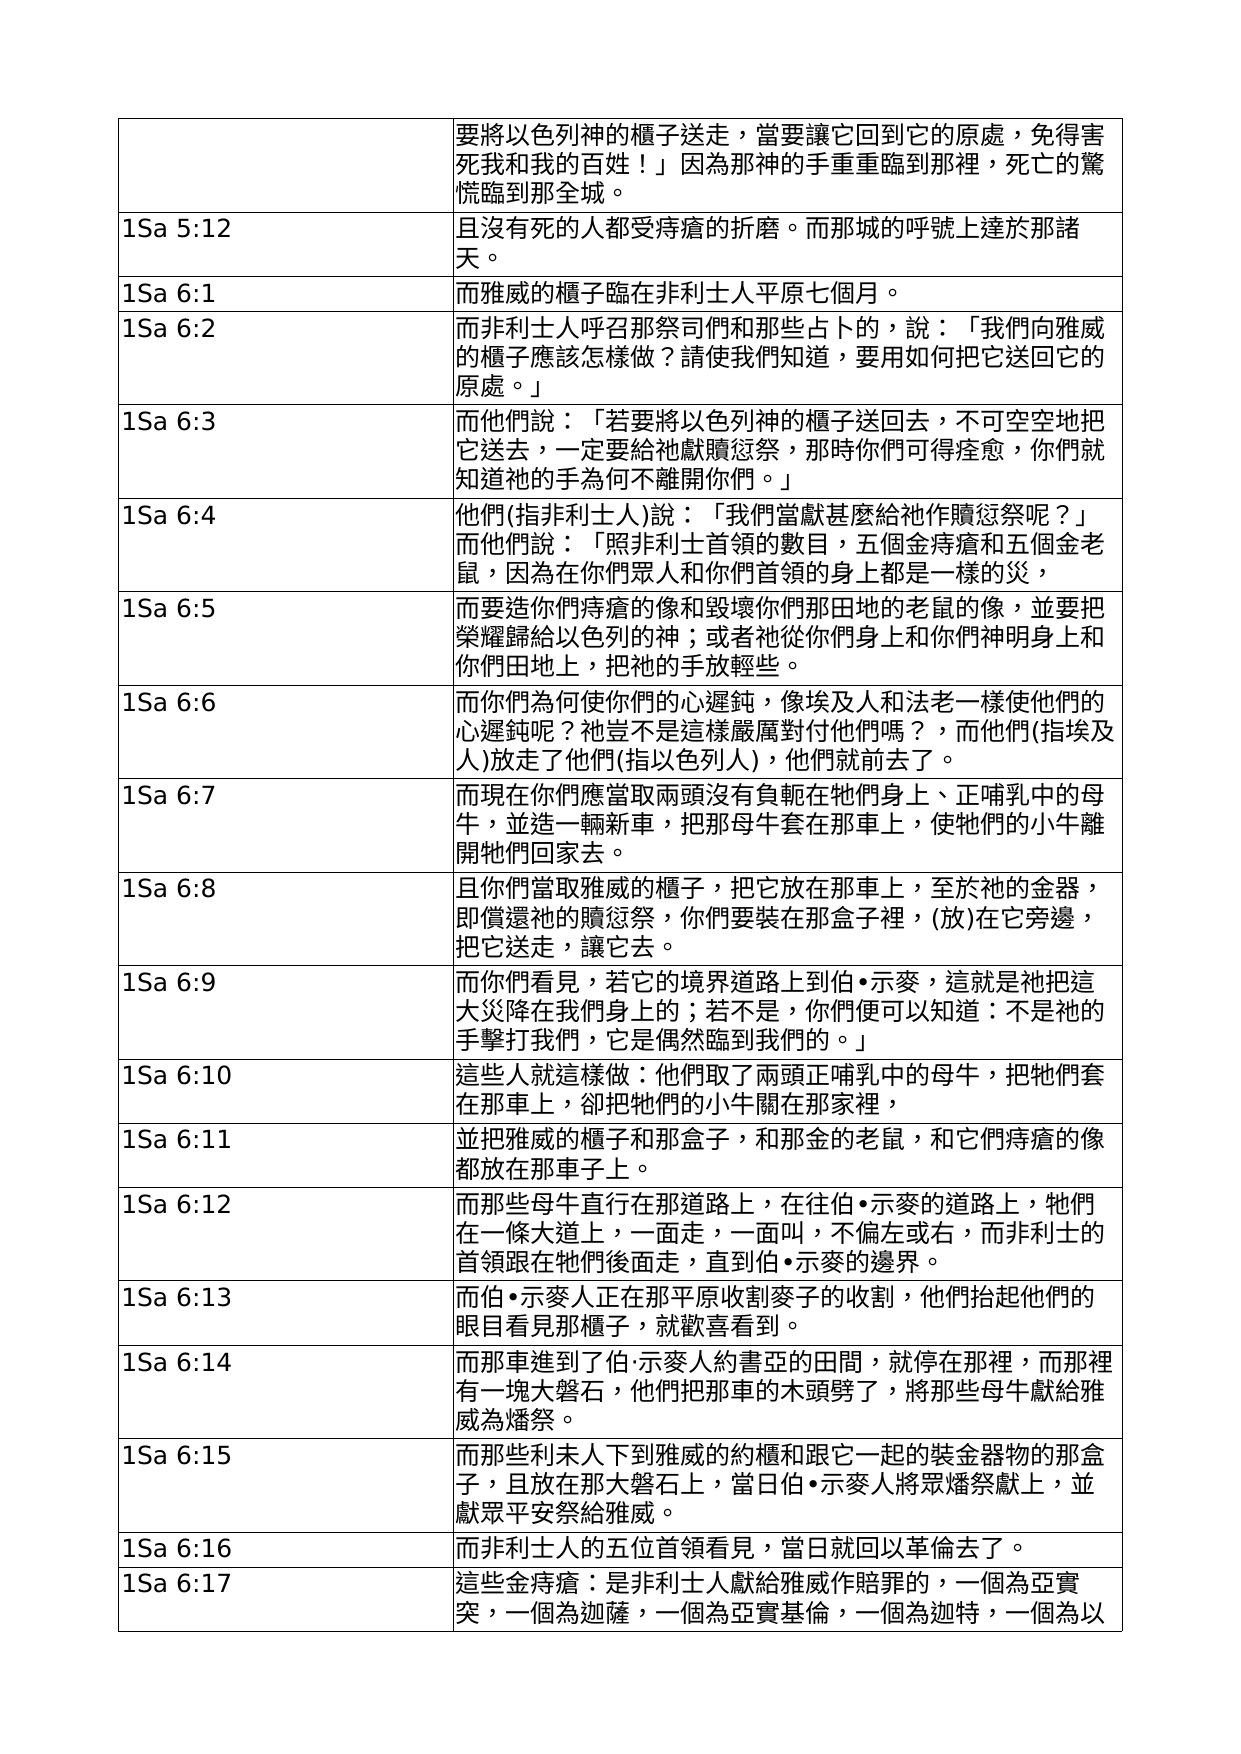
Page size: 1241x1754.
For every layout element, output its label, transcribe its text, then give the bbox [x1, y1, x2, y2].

table_cell 1Sa 6:15 [119, 1439, 453, 1532]
table_cell 1Sa 6:16 [119, 1533, 453, 1567]
table_cell 1Sa 6:7 [119, 779, 453, 872]
table_cell 他們(指非利士人)說：「我們當獻甚麼給祂作贖愆祭呢？」而他們說：「照非利士首領的數目，五個金痔瘡和五個金老鼠，因為在你們眾人和你們首領的身上都是一樣的災， [454, 499, 1122, 591]
table_cell 1Sa 5:12 [119, 213, 453, 276]
table_cell 1Sa 6:3 [119, 405, 453, 498]
table_cell 1Sa 6:5 [119, 592, 453, 685]
table_cell 1Sa 6:13 [119, 1281, 453, 1345]
table_cell 而那些母牛直行在那道路上，在往伯•示麥的道路上，牠們在一條大道上，一面走，一面叫，不偏左或右，而非利士的首領跟在牠們後面走，直到伯•示麥的邊界。 [454, 1188, 1122, 1280]
table_cell 而要造你們痔瘡的像和毀壞你們那田地的老鼠的像，並要把榮耀歸給以色列的神；或者祂從你們身上和你們神明身上和你們田地上，把祂的手放輕些。 [454, 592, 1122, 685]
table_cell 要將以色列神的櫃子送走，當要讓它回到它的原處，免得害死我和我的百姓！」因為那神的手重重臨到那裡，死亡的驚慌臨到那全城。 [454, 119, 1122, 212]
table_cell 1Sa 6:14 [119, 1346, 453, 1438]
table_cell 而非利士人呼召那祭司們和那些占卜的，說：「我們向雅威的櫃子應該怎樣做？請使我們知道，要用如何把它送回它的原處。」 [454, 312, 1122, 404]
table_cell 而現在你們應當取兩頭沒有負軛在牠們身上、正哺乳中的母牛，並造一輛新車，把那母牛套在那車上，使牠們的小牛離開牠們回家去。 [454, 779, 1122, 872]
table_cell 而伯•示麥人正在那平原收割麥子的收割，他們抬起他們的眼目看見那櫃子，就歡喜看到。 [454, 1281, 1122, 1345]
table_cell 且沒有死的人都受痔瘡的折磨。而那城的呼號上達於那諸天。 [454, 213, 1122, 276]
table_cell 並把雅威的櫃子和那盒子，和那金的老鼠，和它們痔瘡的像都放在那車子上。 [454, 1124, 1122, 1187]
table_cell 而你們為何使你們的心遲鈍，像埃及人和法老一樣使他們的心遲鈍呢？祂豈不是這樣嚴厲對付他們嗎？，而他們(指埃及人)放走了他們(指以色列人)，他們就前去了。 [454, 686, 1122, 778]
table_cell [119, 119, 453, 212]
table_cell 而你們看見，若它的境界道路上到伯•示麥，這就是祂把這大災降在我們身上的；若不是，你們便可以知道：不是祂的手擊打我們，它是偶然臨到我們的。」 [454, 966, 1122, 1058]
table_cell 1Sa 6:17 [119, 1568, 453, 1631]
table_cell 而那些利未人下到雅威的約櫃和跟它一起的裝金器物的那盒子，且放在那大磐石上，當日伯•示麥人將眾燔祭獻上，並獻眾平安祭給雅威。 [454, 1439, 1122, 1532]
table_cell 且你們當取雅威的櫃子，把它放在那車上，至於祂的金器，即償還祂的贖愆祭，你們要裝在那盒子裡，(放)在它旁邊，把它送走，讓它去。 [454, 873, 1122, 965]
table_cell 1Sa 6:12 [119, 1188, 453, 1280]
table_cell 而雅威的櫃子臨在非利士人平原七個月。 [454, 277, 1122, 311]
table_cell 1Sa 6:6 [119, 686, 453, 778]
table_cell 1Sa 6:1 [119, 277, 453, 311]
table_cell 而非利士人的五位首領看見，當日就回以革倫去了。 [454, 1533, 1122, 1567]
table_cell 這些人就這樣做：他們取了兩頭正哺乳中的母牛，把牠們套在那車上，卻把牠們的小牛關在那家裡， [454, 1060, 1122, 1123]
table_cell 1Sa 6:2 [119, 312, 453, 404]
table_cell 1Sa 6:11 [119, 1124, 453, 1187]
table_cell 1Sa 6:9 [119, 966, 453, 1058]
table_cell 而他們說：「若要將以色列神的櫃子送回去，不可空空地把它送去，一定要給祂獻贖愆祭，那時你們可得痊愈，你們就知道祂的手為何不離開你們。」 [454, 405, 1122, 498]
table_cell 1Sa 6:4 [119, 499, 453, 591]
table_cell 1Sa 6:10 [119, 1060, 453, 1123]
table_cell 這些金痔瘡：是非利士人獻給雅威作賠罪的，一個為亞實突，一個為迦薩，一個為亞實基倫，一個為迦特，一個為以 [454, 1568, 1122, 1631]
table_cell 而那車進到了伯‧示麥人約書亞的田間，就停在那裡，而那裡有一塊大磐石，他們把那車的木頭劈了，將那些母牛獻給雅威為燔祭。 [454, 1346, 1122, 1438]
table_cell 1Sa 6:8 [119, 873, 453, 965]
